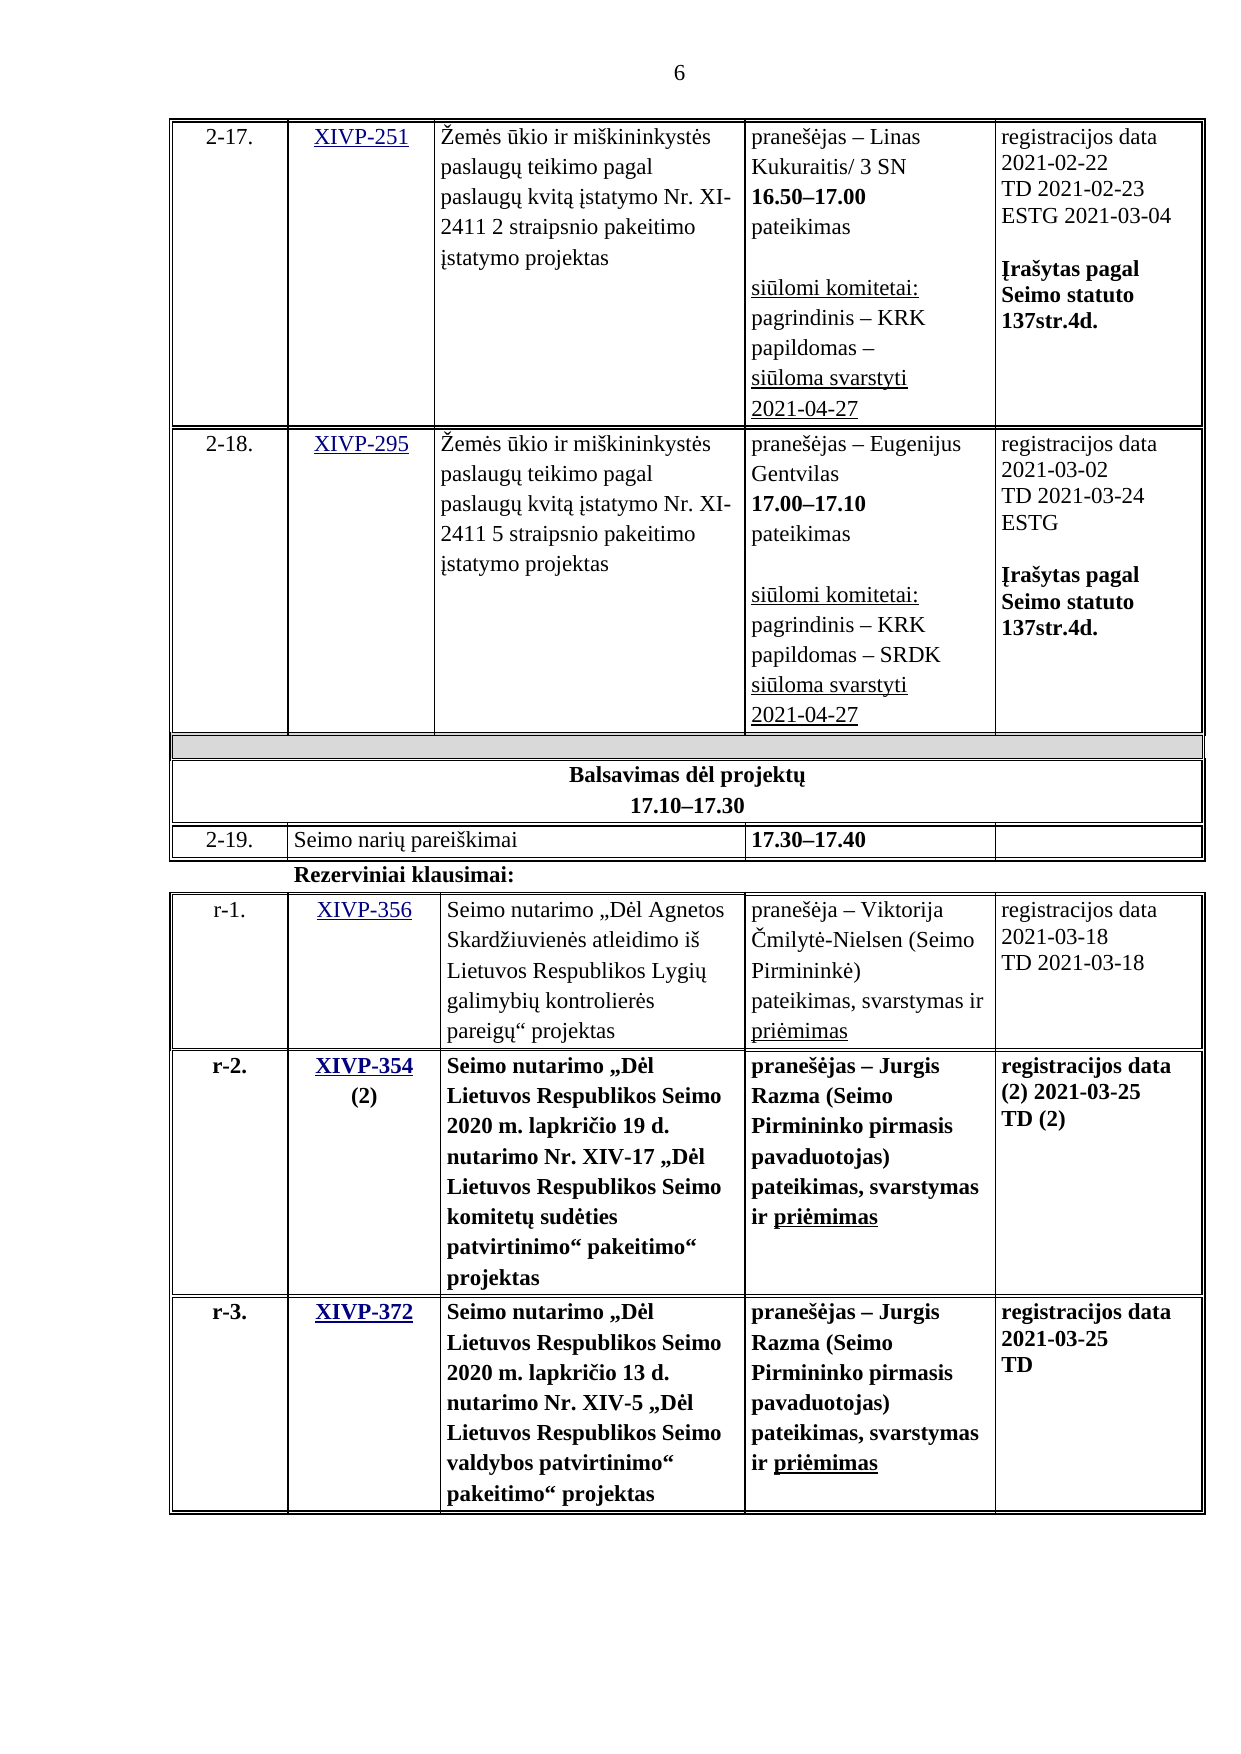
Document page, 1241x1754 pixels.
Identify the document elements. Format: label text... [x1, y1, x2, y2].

table_cell [173, 736, 1202, 758]
table_cell r-2. [173, 1051, 287, 1294]
table_cell registracijos data 2021-02-22 TD 2021-02-23 ESTG 2021-03-04 Įrašytas pagal Seimo statuto 137str.4d. [996, 123, 1201, 425]
table_cell pranešėjas – Jurgis Razma (Seimo Pirmininko pirmasis pavaduotojas) pateikimas, svarstymas ir priėmimas [746, 1052, 995, 1294]
table_cell Seimo nutarimo „Dėl Lietuvos Respublikos Seimo 2020 m. lapkričio 19 d. nutarimo Nr. XIV-17 „Dėl Lietuvos Respublikos Seimo komitetų sudėties patvirtinimo“ pakeitimo“ projektas [441, 1051, 744, 1294]
table_cell [996, 827, 1201, 857]
table_cell Rezerviniai klausimai: [288, 862, 745, 892]
table_cell XIVP-372 [289, 1298, 440, 1510]
table_cell [171, 862, 288, 892]
table_cell [995, 862, 1203, 892]
table_cell XIVP-356 [289, 895, 440, 1047]
table_cell XIVP-354 (2) [289, 1051, 440, 1294]
table_cell 2-19. [173, 827, 287, 857]
table_cell r-3. [173, 1298, 287, 1510]
table_cell [1206, 822, 1240, 857]
table_cell registracijos data (2) 2021-03-25 TD (2) [996, 1052, 1201, 1294]
table_cell Seimo narių pareiškimai [288, 827, 745, 857]
table_cell 17.30–17.40 [746, 827, 995, 857]
table_cell [1206, 425, 1240, 732]
table_cell Žemės ūkio ir miškininkystės paslaugų teikimo pagal paslaugų kvitą įstatymo Nr. XI-2411 5 straipsnio pakeitimo įstatymo projektas [435, 430, 744, 732]
table_cell registracijos data 2021-03-25 TD [996, 1298, 1201, 1510]
table_cell 2-18. [173, 430, 287, 732]
table_cell [1206, 118, 1240, 425]
table_cell [1206, 892, 1240, 1047]
table_cell [1206, 1048, 1240, 1294]
table_cell Žemės ūkio ir miškininkystės paslaugų teikimo pagal paslaugų kvitą įstatymo Nr. XI-2411 2 straipsnio pakeitimo įstatymo projektas [435, 123, 744, 425]
table_cell XIVP-295 [289, 430, 434, 732]
table_cell pranešėjas – Linas Kukuraitis/ 3 SN 16.50–17.00 pateikimas siūlomi komitetai: pagrindinis – KRK papildomas – siūloma svarstyti 2021-04-27 [746, 123, 995, 425]
table_cell [1205, 732, 1240, 758]
table_cell [1206, 758, 1240, 822]
table_cell Balsavimas dėl projektų 17.10–17.30 [173, 761, 1201, 822]
table_cell Seimo nutarimo „Dėl Agnetos Skardžiuvienės atleidimo iš Lietuvos Respublikos Lygių galimybių kontrolierės pareigų“ projektas [441, 895, 744, 1047]
table_cell XIVP-251 [289, 123, 434, 425]
table_cell Seimo nutarimo „Dėl Lietuvos Respublikos Seimo 2020 m. lapkričio 13 d. nutarimo Nr. XIV-5 „Dėl Lietuvos Respublikos Seimo valdybos patvirtinimo“ pakeitimo“ projektas [441, 1298, 744, 1510]
table_cell pranešėjas – Jurgis Razma (Seimo Pirmininko pirmasis pavaduotojas) pateikimas, svarstymas ir priėmimas [746, 1298, 995, 1510]
table_cell r-1. [173, 895, 287, 1047]
table_cell registracijos data 2021-03-02 TD 2021-03-24 ESTG Įrašytas pagal Seimo statuto 137str.4d. [996, 430, 1201, 732]
table_cell pranešėja – Viktorija Čmilytė-Nielsen (Seimo Pirmininkė) pateikimas, svarstymas ir priėmimas [746, 896, 995, 1047]
table_cell pranešėjas – Eugenijus Gentvilas 17.00–17.10 pateikimas siūlomi komitetai: pagrindinis – KRK papildomas – SRDK siūloma svarstyti 2021-04-27 [746, 430, 995, 732]
table_cell [1204, 857, 1240, 892]
table_cell [745, 862, 995, 892]
table_cell registracijos data 2021-03-18 TD 2021-03-18 [996, 896, 1201, 1047]
table_cell [1206, 1294, 1240, 1510]
table_cell 2-17. [173, 123, 287, 425]
